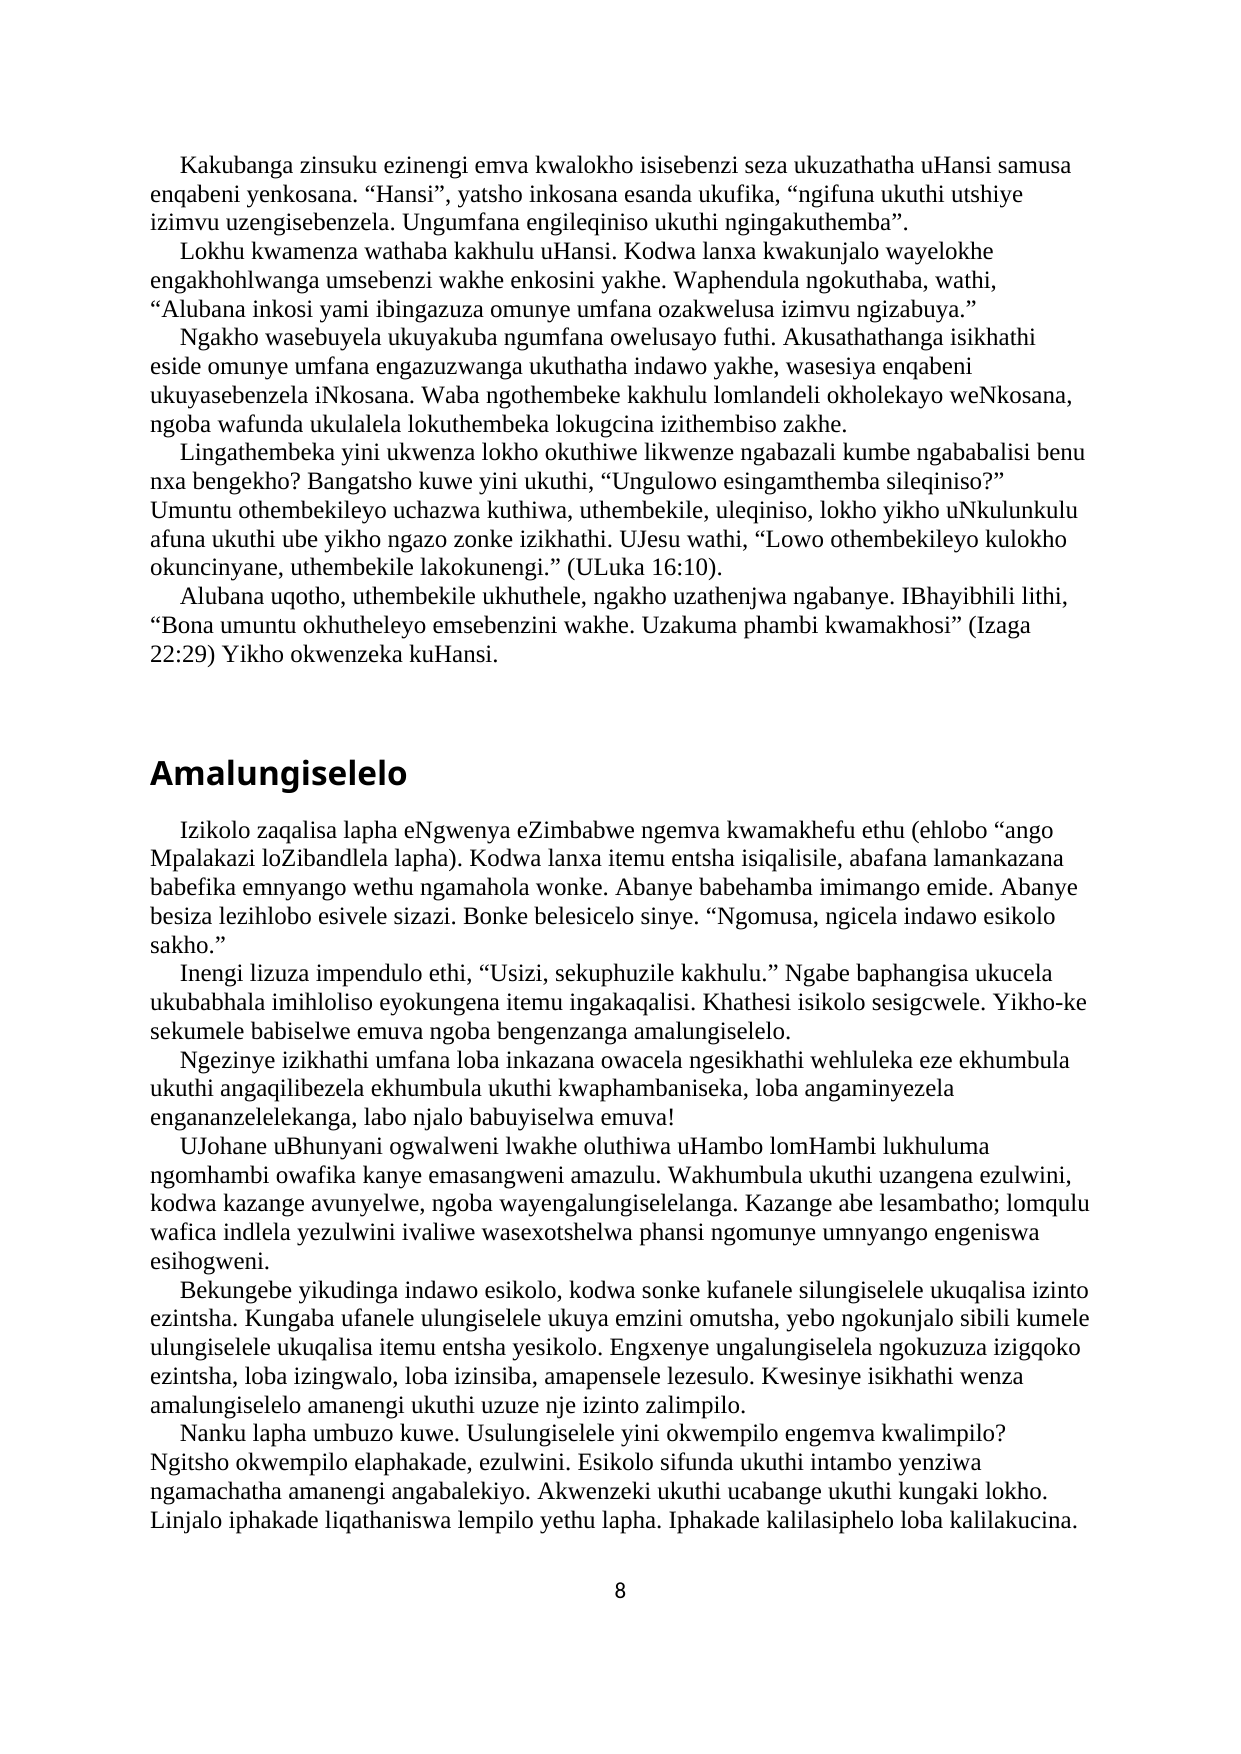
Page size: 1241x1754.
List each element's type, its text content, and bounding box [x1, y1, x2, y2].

text Bekungebe yikudinga indawo esikolo, kodwa sonke kufanele silungiselele ukuqalisa izinto ezintsha. Kungaba ufanele ulungiselele ukuya emzini omutsha, yebo ngokunjalo sibili kumele ulungiselele ukuqalisa itemu entsha yesikolo. Engxenye ungalungiselela ngokuzuza izigqoko ezintsha, loba izingwalo, loba izinsiba, amapensele lezesulo. Kwesinye isikhathi wenza amalungiselelo amanengi ukuthi uzuze nje izinto zalimpilo. [150, 1275, 1090, 1418]
text Nanku lapha umbuzo kuwe. Usulungiselele yini okwempilo engemva kwalimpilo? Ngitsho okwempilo elaphakade, ezulwini. Esikolo sifunda ukuthi intambo yenziwa ngamachatha amanengi angabalekiyo. Akwenzeki ukuthi ucabange ukuthi kungaki lokho. Linjalo iphakade liqathaniswa lempilo yethu lapha. Iphakade kalilasiphelo loba kalilakucina. [150, 1418, 1090, 1533]
text Lokhu kwamenza wathaba kakhulu uHansi. Kodwa lanxa kwakunjalo wayelokhe engakhohlwanga umsebenzi wakhe enkosini yakhe. Waphendula ngokuthaba, wathi, “Alubana inkosi yami ibingazuza omunye umfana ozakwelusa izimvu ngizabuya.” [150, 236, 1090, 322]
text Inengi lizuza impendulo ethi, “Usizi, sekuphuzile kakhulu.” Ngabe baphangisa ukucela ukubabhala imihloliso eyokungena itemu ingakaqalisi. Khathesi isikolo sesigcwele. Yikho-ke sekumele babiselwe emuva ngoba bengenzanga amalungiselelo. [150, 958, 1090, 1045]
text Kakubanga zinsuku ezinengi emva kwalokho isisebenzi seza ukuzathatha uHansi samusa enqabeni yenkosana. “Hansi”, yatsho inkosana esanda ukufika, “ngifuna ukuthi utshiye izimvu uzengisebenzela. Ungumfana engileqiniso ukuthi ngingakuthemba”. [150, 150, 1090, 236]
text Izikolo zaqalisa lapha eNgwenya eZimbabwe ngemva kwamakhefu ethu (ehlobo “ango Mpalakazi loZibandlela lapha). Kodwa lanxa itemu entsha isiqalisile, abafana lamankazana babefika emnyango wethu ngamahola wonke. Abanye babehamba imimango emide. Abanye besiza lezihlobo esivele sizazi. Bonke belesicelo sinye. “Ngomusa, ngicela indawo esikolo sakho.” [150, 815, 1090, 958]
text Lingathembeka yini ukwenza lokho okuthiwe likwenze ngabazali kumbe ngababalisi benu nxa bengekho? Bangatsho kuwe yini ukuthi, “Ungulowo esingamthemba sileqiniso?” Umuntu othembekileyo uchazwa kuthiwa, uthembekile, uleqiniso, lokho yikho uNkulunkulu afuna ukuthi ube yikho ngazo zonke izikhathi. UJesu wathi, “Lowo othembekileyo kulokho okuncinyane, uthembekile lakokunengi.” (ULuka 16:10). [150, 437, 1090, 581]
subtitle Amalungiselelo [150, 750, 1090, 795]
text Alubana uqotho, uthembekile ukhuthele, ngakho uzathenjwa ngabanye. IBhayibhili lithi, “Bona umuntu okhutheleyo emsebenzini wakhe. Uzakuma phambi kwamakhosi” (Izaga 22:29) Yikho okwenzeka kuHansi. [150, 581, 1090, 667]
text Ngakho wasebuyela ukuyakuba ngumfana owelusayo futhi. Akusathathanga isikhathi eside omunye umfana engazuzwanga ukuthatha indawo yakhe, wasesiya enqabeni ukuyasebenzela iNkosana. Waba ngothembeke kakhulu lomlandeli okholekayo weNkosana, ngoba wafunda ukulalela lokuthembeka lokugcina izithembiso zakhe. [150, 322, 1090, 437]
text UJohane uBhunyani ogwalweni lwakhe oluthiwa uHambo lomHambi lukhuluma ngomhambi owafika kanye emasangweni amazulu. Wakhumbula ukuthi uzangena ezulwini, kodwa kazange avunyelwe, ngoba wayengalungiselelanga. Kazange abe lesambatho; lomqulu wafica indlela yezulwini ivaliwe wasexotshelwa phansi ngomunye umnyango engeniswa esihogweni. [150, 1131, 1090, 1275]
text Ngezinye izikhathi umfana loba inkazana owacela ngesikhathi wehluleka eze ekhumbula ukuthi angaqilibezela ekhumbula ukuthi kwaphambaniseka, loba angaminyezela engananzelelekanga, labo njalo babuyiselwa emuva! [150, 1045, 1090, 1131]
